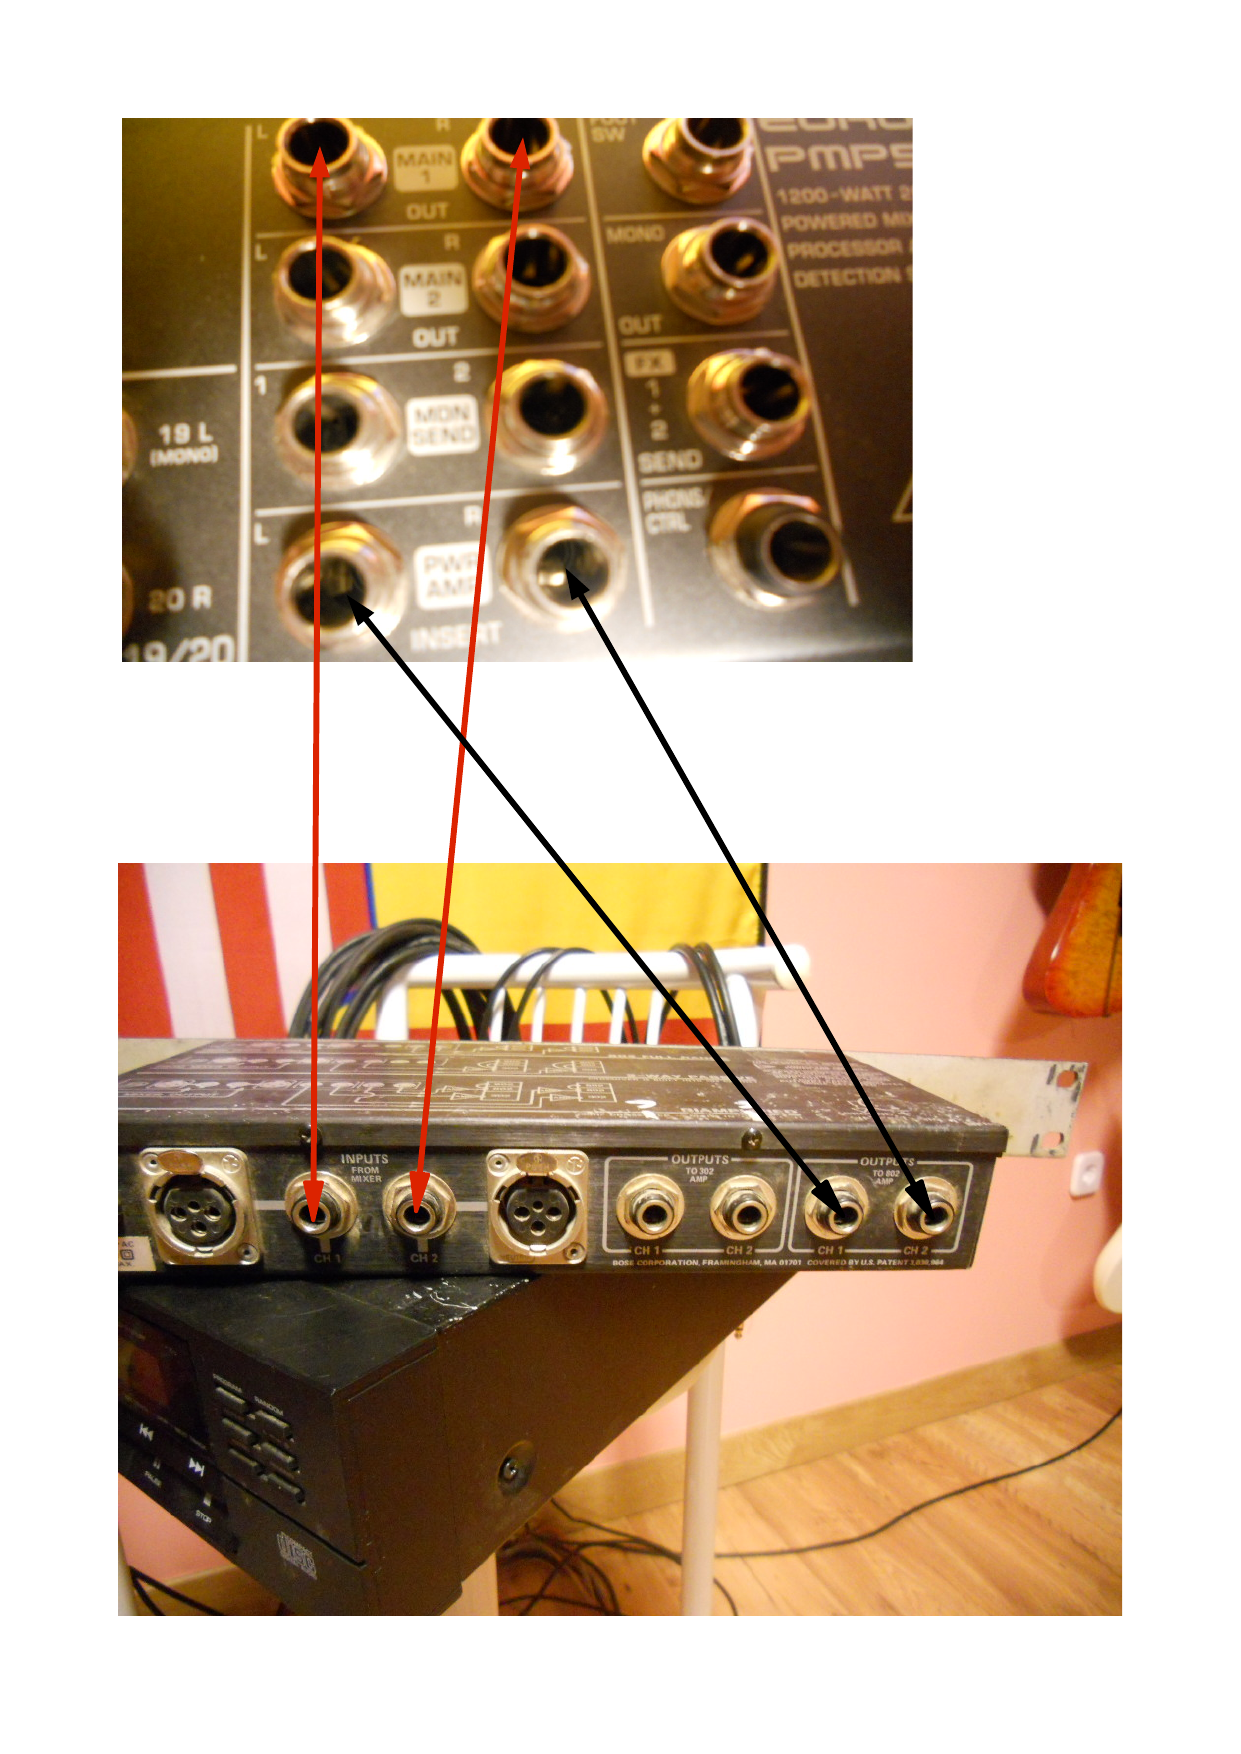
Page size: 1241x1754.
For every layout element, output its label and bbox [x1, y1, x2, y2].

picture [118, 863, 1123, 1616]
picture [122, 118, 913, 662]
